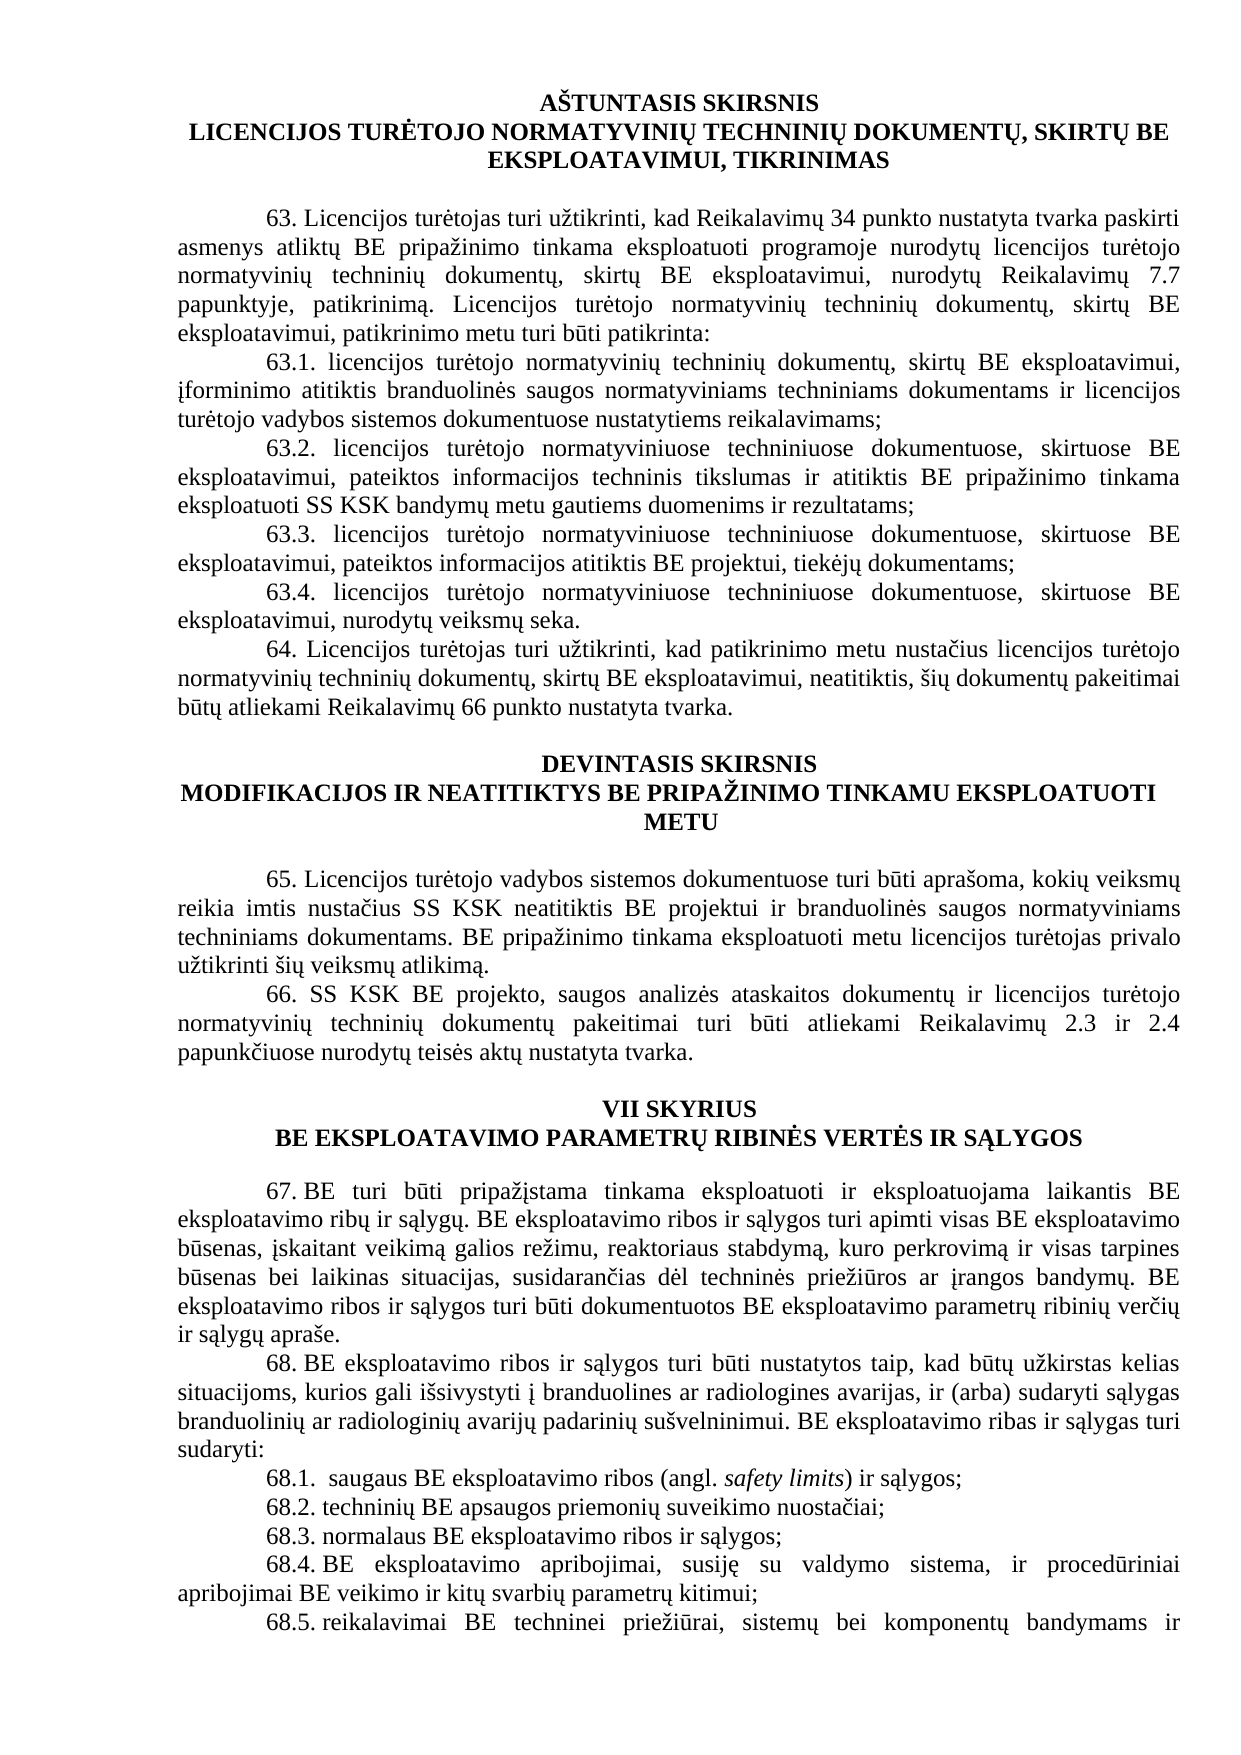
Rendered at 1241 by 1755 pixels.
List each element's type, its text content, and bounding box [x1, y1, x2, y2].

text 63.2. licencijos turėtojo normatyviniuose techniniuose dokumentuose, skirtuose BE eksploatavimui, pateiktos informacijos techninis tikslumas ir atitiktis BE pripažinimo tinkama eksploatuoti SS KSK bandymų metu gautiems duomenims ir rezultatams; [177, 433, 1181, 519]
text 68.1. saugaus BE eksploatavimo ribos (angl. safety limits) ir sąlygos; [177, 1463, 1181, 1492]
text 68.3. normalaus BE eksploatavimo ribos ir sąlygos; [177, 1521, 1181, 1549]
text 67. BE turi būti pripažįstama tinkama eksploatuoti ir eksploatuojama laikantis BE eksploatavimo ribų ir sąlygų. BE eksploatavimo ribos ir sąlygos turi apimti visas BE eksploatavimo būsenas, įskaitant veikimą galios režimu, reaktoriaus stabdymą, kuro perkrovimą ir visas tarpines būsenas bei laikinas situacijas, susidarančias dėl techninės priežiūros ar įrangos bandymų. BE eksploatavimo ribos ir sąlygos turi būti dokumentuotos BE eksploatavimo parametrų ribinių verčių ir sąlygų apraše. [177, 1176, 1181, 1348]
text AŠTUNTASIS SKIRSNIS [177, 88, 1181, 117]
text 64. Licencijos turėtojas turi užtikrinti, kad patikrinimo metu nustačius licencijos turėtojo normatyvinių techninių dokumentų, skirtų BE eksploatavimui, neatitiktis, šių dokumentų pakeitimai būtų atliekami Reikalavimų 66 punkto nustatyta tvarka. [177, 634, 1181, 720]
text 68.5. reikalavimai BE techninei priežiūrai, sistemų bei komponentų bandymams ir [177, 1607, 1181, 1636]
text 68.4. BE eksploatavimo apribojimai, susiję su valdymo sistema, ir procedūriniai apribojimai BE veikimo ir kitų svarbių parametrų kitimui; [177, 1549, 1181, 1607]
text 65. Licencijos turėtojo vadybos sistemos dokumentuose turi būti aprašoma, kokių veiksmų reikia imtis nustačius SS KSK neatitiktis BE projektui ir branduolinės saugos normatyviniams techniniams dokumentams. BE pripažinimo tinkama eksploatuoti metu licencijos turėtojas privalo užtikrinti šių veiksmų atlikimą. [177, 864, 1181, 979]
text 63.3. licencijos turėtojo normatyviniuose techniniuose dokumentuose, skirtuose BE eksploatavimui, pateiktos informacijos atitiktis BE projektui, tiekėjų dokumentams; [177, 519, 1181, 577]
text 68.2. techninių BE apsaugos priemonių suveikimo nuostačiai; [177, 1492, 1181, 1521]
text MODIFIKACIJOS IR NEATITIKTYS BE PRIPAŽINIMO TINKAMU EKSPLOATUOTI METU [156, 778, 1181, 835]
text VII SKYRIUS [177, 1094, 1181, 1123]
text DEVINTASIS SKIRSNIS [177, 749, 1181, 778]
text LICENCIJOS TURĖTOJO NORMATYVINIŲ TECHNINIŲ DOKUMENTŲ, SKIRTŲ BE EKSPLOATAVIMUI, TIKRINIMAS [177, 117, 1181, 174]
text 63.4. licencijos turėtojo normatyviniuose techniniuose dokumentuose, skirtuose BE eksploatavimui, nurodytų veiksmų seka. [177, 577, 1181, 634]
text BE EKSPLOATAVIMO PARAMETRŲ RIBINĖS VERTĖS IR SĄLYGOS [177, 1123, 1181, 1152]
text 66. SS KSK BE projekto, saugos analizės ataskaitos dokumentų ir licencijos turėtojo normatyvinių techninių dokumentų pakeitimai turi būti atliekami Reikalavimų 2.3 ir 2.4 papunkčiuose nurodytų teisės aktų nustatyta tvarka. [177, 979, 1181, 1065]
text 63.1. licencijos turėtojo normatyvinių techninių dokumentų, skirtų BE eksploatavimui, įforminimo atitiktis branduolinės saugos normatyviniams techniniams dokumentams ir licencijos turėtojo vadybos sistemos dokumentuose nustatytiems reikalavimams; [177, 347, 1181, 433]
text 63. Licencijos turėtojas turi užtikrinti, kad Reikalavimų 34 punkto nustatyta tvarka paskirti asmenys atliktų BE pripažinimo tinkama eksploatuoti programoje nurodytų licencijos turėtojo normatyvinių techninių dokumentų, skirtų BE eksploatavimui, nurodytų Reikalavimų 7.7 papunktyje, patikrinimą. Licencijos turėtojo normatyvinių techninių dokumentų, skirtų BE eksploatavimui, patikrinimo metu turi būti patikrinta: [177, 203, 1181, 347]
text 68. BE eksploatavimo ribos ir sąlygos turi būti nustatytos taip, kad būtų užkirstas kelias situacijoms, kurios gali išsivystyti į branduolines ar radiologines avarijas, ir (arba) sudaryti sąlygas branduolinių ar radiologinių avarijų padarinių sušvelninimui. BE eksploatavimo ribas ir sąlygas turi sudaryti: [177, 1348, 1181, 1463]
